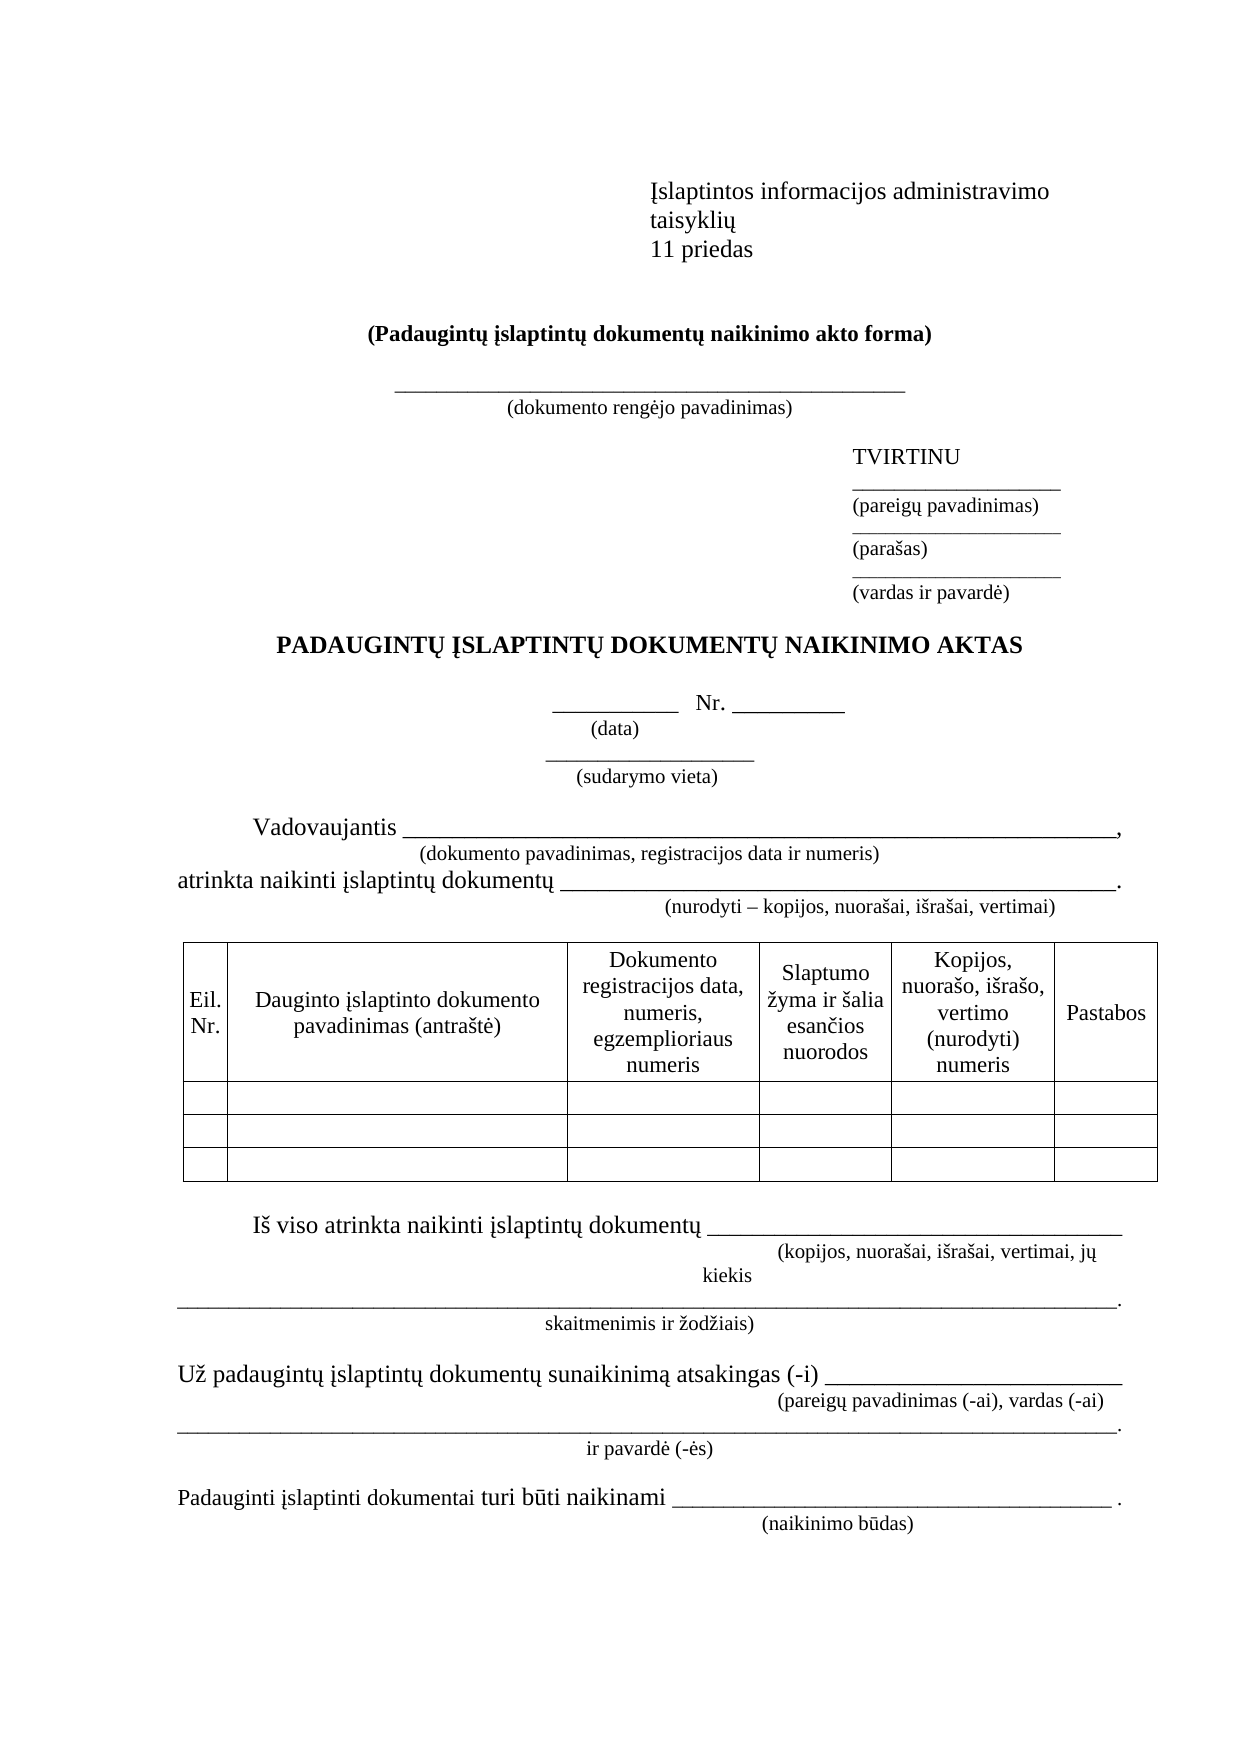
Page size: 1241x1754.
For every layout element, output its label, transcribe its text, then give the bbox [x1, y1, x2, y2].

table_cell [1055, 1082, 1157, 1114]
text Iš viso atrinkta naikinti įslaptintų dokumentų [177, 1210, 1122, 1239]
text (nurodyti – kopijos, nuorašai, išrašai, vertimai) [586, 894, 1122, 918]
text (dokumento rengėjo pavadinimas) [177, 394, 1122, 419]
text (kopijos, nuorašai, išrašai, vertimai, jų kiekis [702, 1239, 1122, 1287]
table_cell [892, 1082, 1054, 1114]
text . [177, 1412, 1122, 1436]
table_cell [184, 1082, 227, 1114]
table_cell [228, 1115, 567, 1147]
text skaitmenimis ir žodžiais) [177, 1311, 1122, 1335]
table_cell [1055, 1148, 1157, 1181]
text ____________________ [852, 469, 1122, 493]
table_cell [184, 1148, 227, 1181]
table_cell [760, 1148, 891, 1181]
text Padauginti įslaptinti dokumentai turi būti naikinami . [177, 1482, 1122, 1511]
text (data) [552, 716, 1122, 740]
text atrinkta naikinti įslaptintų dokumentų . [177, 865, 1122, 894]
text ___________ Nr. _________ [552, 687, 1122, 716]
table_cell [228, 1082, 567, 1114]
text (parašas) [852, 536, 1122, 560]
text TVIRTINU [852, 443, 1122, 469]
table_header Dauginto įslaptinto dokumento pavadinimas (antraštė) [228, 943, 567, 1081]
text Įslaptintos informacijos administravimo taisyklių [650, 176, 1122, 234]
text (dokumento pavadinimas, registracijos data ir numeris) [177, 841, 1122, 865]
text Už padaugintų įslaptintų dokumentų sunaikinimą atsakingas (-i) [177, 1359, 1122, 1388]
text _________________________________________________ [177, 371, 1122, 394]
text _________________________ [852, 517, 1122, 536]
text (pareigų pavadinimas (-ai), vardas (-ai) [177, 1388, 1122, 1412]
table_cell [228, 1148, 567, 1181]
text ____________________ [177, 740, 1122, 764]
text (pareigų pavadinimas) [852, 493, 1122, 517]
table_cell [892, 1115, 1054, 1147]
table_header Eil. Nr. [184, 943, 227, 1081]
text ir pavardė (-ės) [177, 1436, 1122, 1460]
text _________________________ [852, 560, 1122, 579]
text 11 priedas [650, 234, 1122, 263]
text (naikinimo būdas) [477, 1511, 1122, 1535]
table_cell [892, 1148, 1054, 1181]
table_cell [568, 1082, 759, 1114]
table_cell [568, 1115, 759, 1147]
table_header Dokumento registracijos data, numeris, egzemplioriaus numeris [568, 943, 759, 1081]
table_cell [1055, 1115, 1157, 1147]
text (sudarymo vieta) [177, 764, 1122, 788]
table_cell [760, 1082, 891, 1114]
table_header Kopijos, nuorašo, išrašo, vertimo (nurodyti) numeris [892, 943, 1054, 1081]
table_cell [184, 1115, 227, 1147]
text . [177, 1287, 1122, 1311]
table_cell [568, 1148, 759, 1181]
table_cell [760, 1115, 891, 1147]
text (vardas ir pavardė) [852, 579, 1122, 604]
table_header Pastabos [1055, 943, 1157, 1081]
text Vadovaujantis , [177, 812, 1122, 841]
text (Padaugintų įslaptintų dokumentų naikinimo akto forma) [177, 320, 1122, 346]
text PADAUGINTŲ ĮSLAPTINTŲ DOKUMENTŲ NAIKINIMO aktas [177, 630, 1122, 659]
table_header Slaptumo žyma ir šalia esančios nuorodos [760, 943, 891, 1081]
